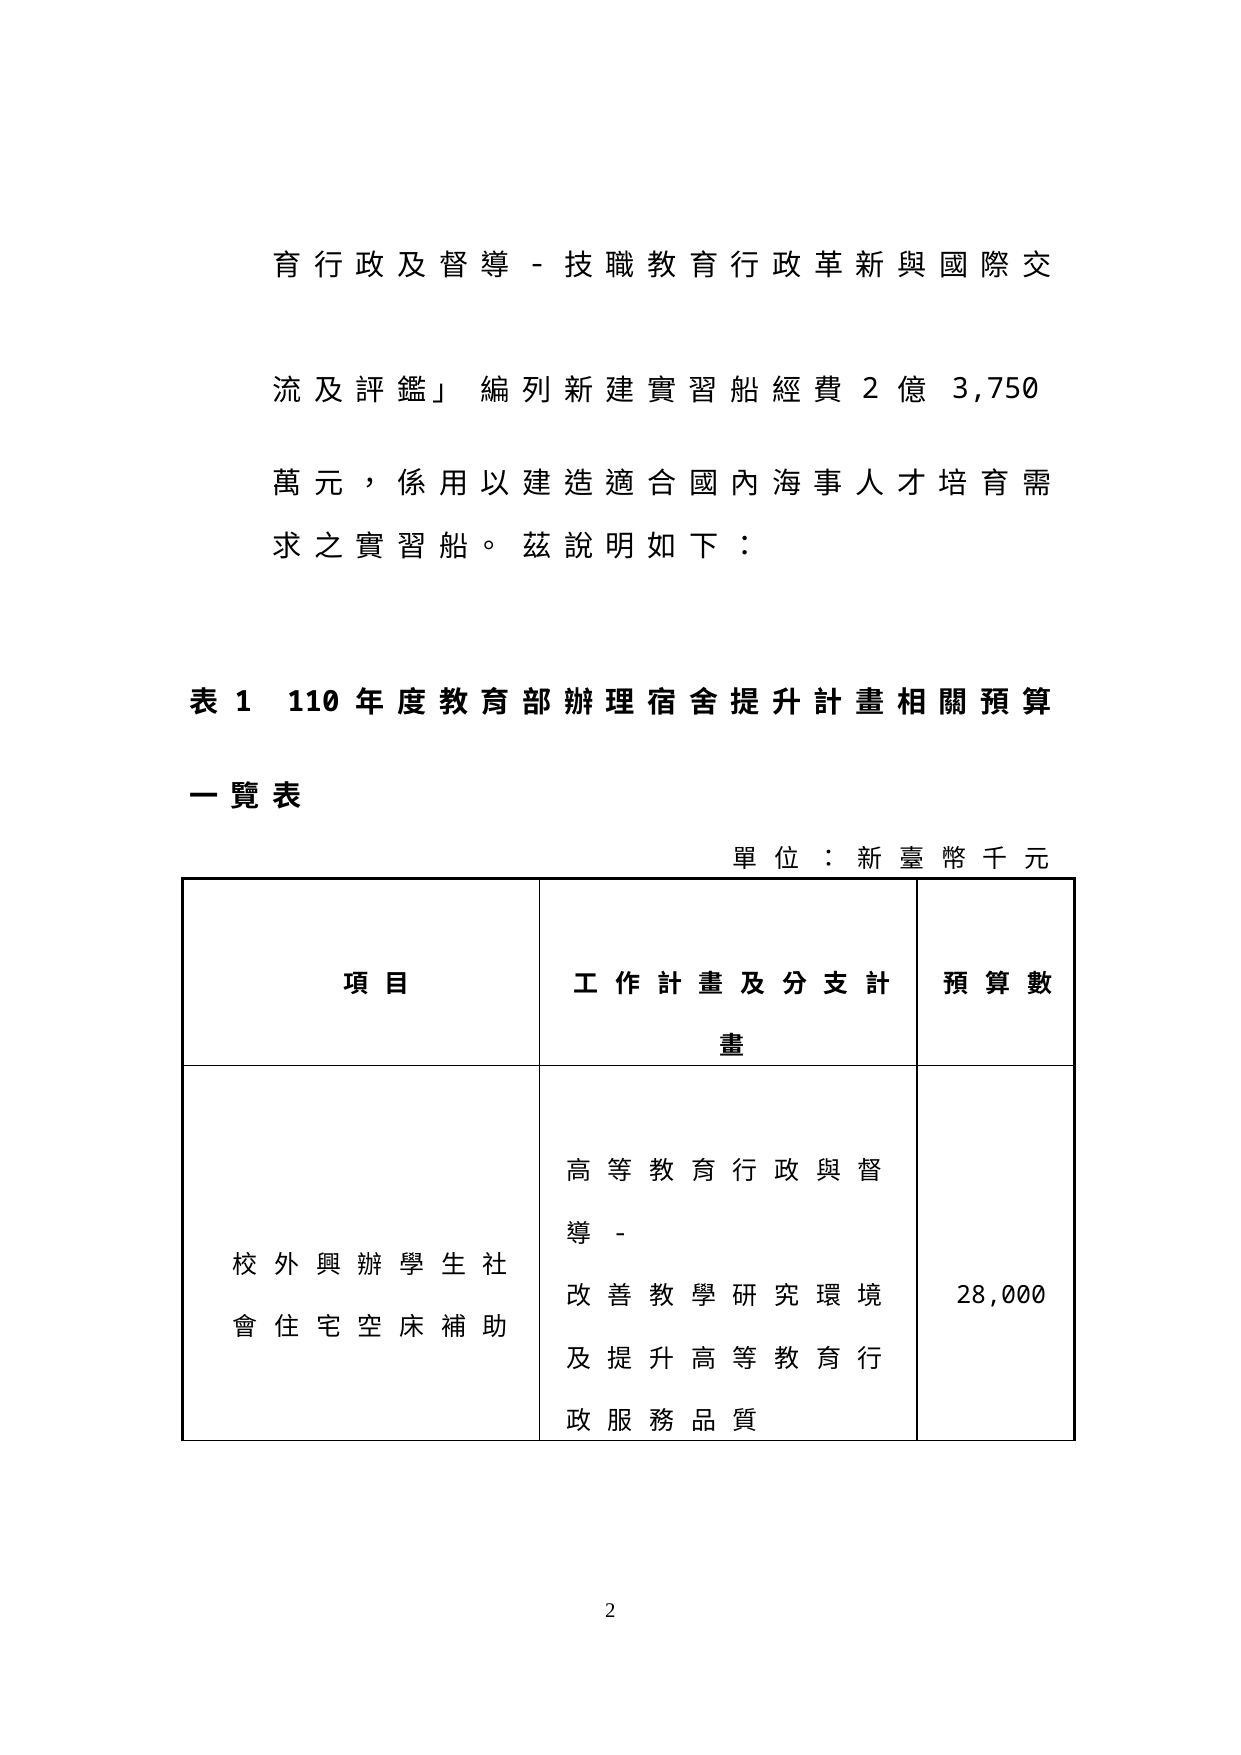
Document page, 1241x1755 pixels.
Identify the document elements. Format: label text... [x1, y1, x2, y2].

table_cell 校外興辦學生社會住宅空床補助 [184, 1066, 539, 1439]
text 育行政及督導-技職教育行政革新與國際交流及評鑑」編列新建實習船經費2億3,750萬元，係用以建造適合國內海事人才培育需求之實習船。茲說明如下： [242, 189, 1058, 564]
table_cell 28,000 [918, 1066, 1073, 1439]
text 表1 110年度教育部辦理宿舍提升計畫相關預算一覽表 [183, 627, 1058, 814]
table_header 工作計畫及分支計畫 [540, 880, 916, 1064]
table_cell 高等教育行政與督導- 改善教學研究環境及提升高等教育行政服務品質 [540, 1066, 916, 1439]
table_header 預算數 [918, 880, 1073, 1064]
text 單位：新臺幣千元 [183, 814, 1058, 877]
table_header 項目 [184, 880, 539, 1064]
